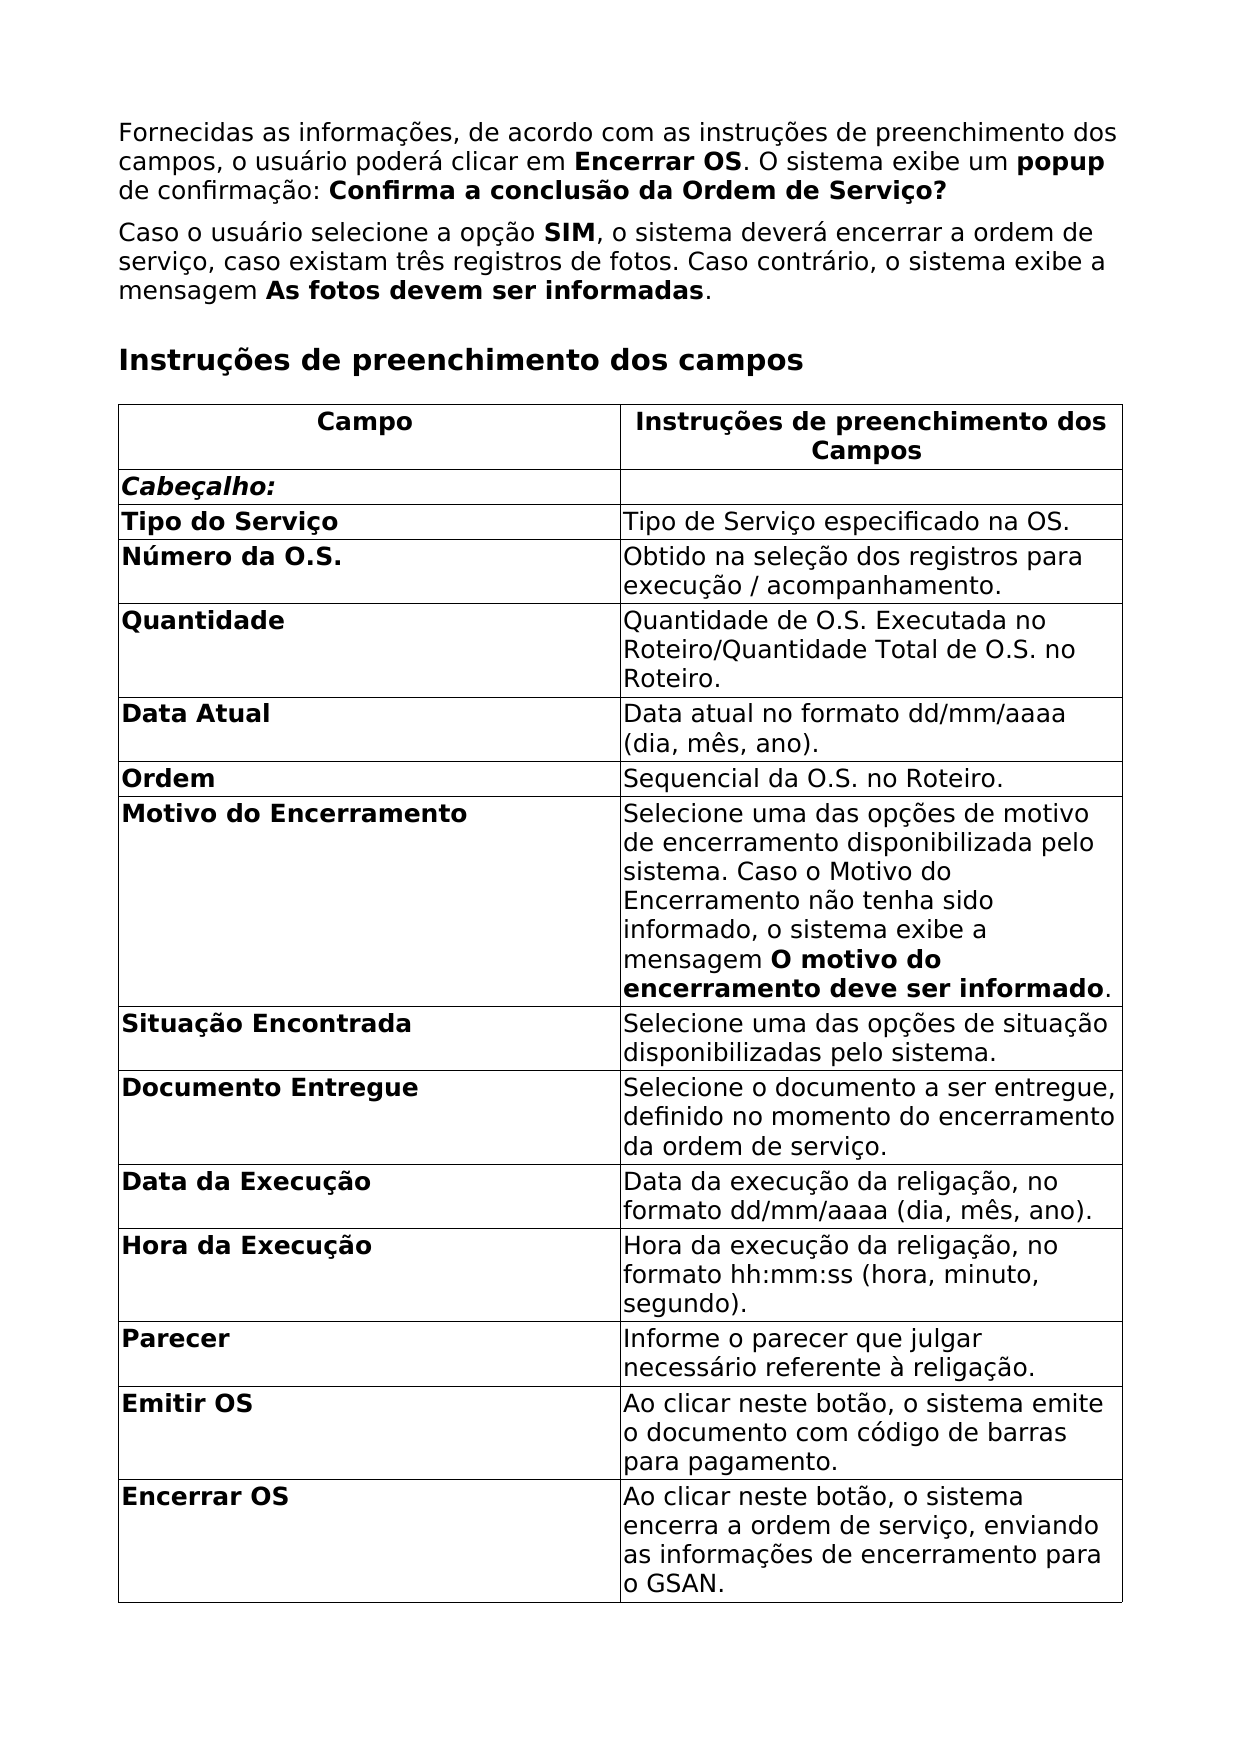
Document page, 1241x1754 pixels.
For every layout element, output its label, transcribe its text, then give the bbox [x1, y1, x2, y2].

table_cell Hora da execução da religação, no formato hh:mm:ss (hora, minuto, segundo). [621, 1229, 1122, 1321]
table_cell Data da Execução [119, 1165, 620, 1228]
table_cell Informe o parecer que julgar necessário referente à religação. [621, 1322, 1122, 1386]
table_cell Emitir OS [119, 1387, 620, 1479]
table_cell Hora da Execução [119, 1229, 620, 1321]
table_cell Sequencial da O.S. no Roteiro. [621, 762, 1122, 796]
table_cell Cabeçalho: [119, 470, 620, 504]
table_cell Data atual no formato dd/mm/aaaa (dia, mês, ano). [621, 698, 1122, 761]
table_cell Ordem [119, 762, 620, 796]
table_cell Selecione o documento a ser entregue, definido no momento do encerramento da ordem de serviço. [621, 1071, 1122, 1164]
table_cell Motivo do Encerramento [119, 797, 620, 1006]
text Caso o usuário selecione a opção SIM, o sistema deverá encerrar a ordem de serviço, caso existam três registros de fotos. Caso contrário, o sistema exibe a mensagem As fotos devem ser informadas. [118, 218, 1122, 306]
table_cell Ao clicar neste botão, o sistema emite o documento com código de barras para pagamento. [621, 1387, 1122, 1479]
table_cell Selecione uma das opções de motivo de encerramento disponibilizada pelo sistema. Caso o Motivo do Encerramento não tenha sido informado, o sistema exibe a mensagem O motivo do encerramento deve ser informado. [621, 797, 1122, 1006]
text Fornecidas as informações, de acordo com as instruções de preenchimento dos campos, o usuário poderá clicar em Encerrar OS. O sistema exibe um popup de confirmação: Confirma a conclusão da Ordem de Serviço? [118, 118, 1122, 206]
table_cell Quantidade de O.S. Executada no Roteiro/Quantidade Total de O.S. no Roteiro. [621, 604, 1122, 697]
table_cell [621, 470, 1122, 504]
table_cell Tipo do Serviço [119, 505, 620, 539]
table_cell Tipo de Serviço especificado na OS. [621, 505, 1122, 539]
subtitle Instruções de preenchimento dos campos [118, 343, 1122, 377]
table_cell Situação Encontrada [119, 1007, 620, 1070]
table_header Campo [119, 405, 620, 469]
table_cell Encerrar OS [119, 1480, 620, 1602]
table_cell Documento Entregue [119, 1071, 620, 1164]
table_header Instruções de preenchimento dos Campos [621, 405, 1122, 469]
table_cell Número da O.S. [119, 540, 620, 603]
table_cell Quantidade [119, 604, 620, 697]
table_cell Ao clicar neste botão, o sistema encerra a ordem de serviço, enviando as informações de encerramento para o GSAN. [621, 1480, 1122, 1602]
table_cell Data Atual [119, 698, 620, 761]
table_cell Data da execução da religação, no formato dd/mm/aaaa (dia, mês, ano). [621, 1165, 1122, 1228]
table_cell Obtido na seleção dos registros para execução / acompanhamento. [621, 540, 1122, 603]
table_cell Parecer [119, 1322, 620, 1386]
table_cell Selecione uma das opções de situação disponibilizadas pelo sistema. [621, 1007, 1122, 1070]
